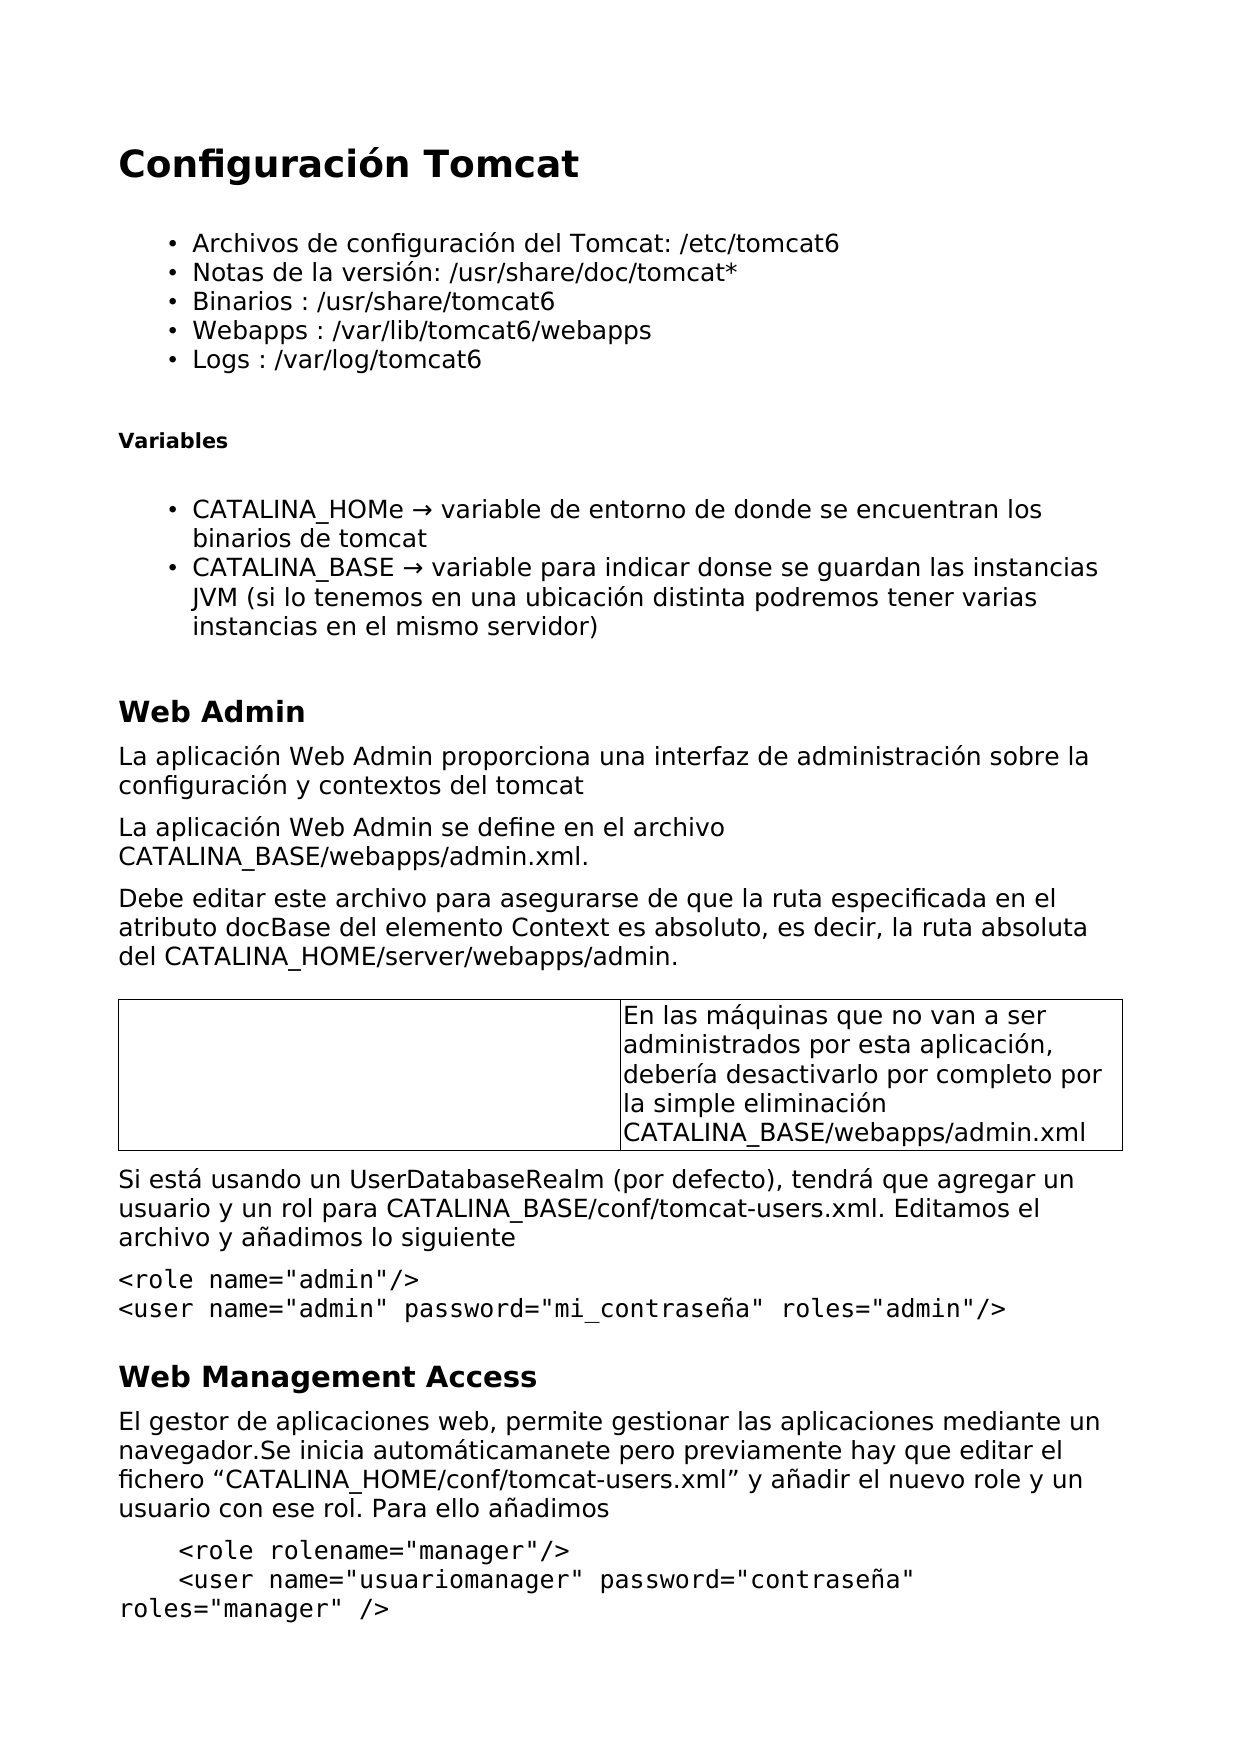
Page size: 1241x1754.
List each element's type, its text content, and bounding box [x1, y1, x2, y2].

text <role name="admin"/> <user name="admin" password="mi_contraseña" roles="admin"/> [118, 1265, 1122, 1323]
subtitle Web Management Access [118, 1360, 1122, 1394]
list Archivos de configuración del Tomcat: /etc/tomcat6 [177, 229, 1122, 258]
text Si está usando un UserDatabaseRealm (por defecto), tendrá que agregar un usuario y un rol para CATALINA_BASE/conf/tomcat-users.xml. Editamos el archivo y añadimos lo siguiente [118, 1165, 1122, 1253]
table_header En las máquinas que no van a ser administrados por esta aplicación, debería desactivarlo por completo por la simple eliminación CATALINA_BASE/webapps/admin.xml [621, 1000, 1122, 1150]
list Logs : /var/log/tomcat6 [177, 345, 1122, 374]
text Debe editar este archivo para asegurarse de que la ruta especificada en el atributo docBase del elemento Context es absoluto, es decir, la ruta absoluta del CATALINA_HOME/server/webapps/admin. [118, 884, 1122, 971]
text ﻿<role rolename="manager"/> <user name="usuariomanager" password="contraseña" roles="manager" /> [118, 1536, 1122, 1623]
text El gestor de aplicaciones web, permite gestionar las aplicaciones mediante un navegador.Se inicia automáticamanete pero previamente hay que editar el fichero “CATALINA_HOME/conf/tomcat-users.xml” y añadir el nuevo role y un usuario con ese rol. Para ello añadimos [118, 1407, 1122, 1523]
text La aplicación Web Admin proporciona una interfaz de administración sobre la configuración y contextos del tomcat [118, 742, 1122, 800]
list CATALINA_HOMe → variable de entorno de donde se encuentran los binarios de tomcat [177, 495, 1122, 554]
list CATALINA_BASE → variable para indicar donse se guardan las instancias JVM (si lo tenemos en una ubicación distinta podremos tener varias instancias en el mismo servidor) [177, 554, 1122, 641]
list Webapps : /var/lib/tomcat6/webapps [177, 316, 1122, 345]
list Binarios : /usr/share/tomcat6 [177, 287, 1122, 316]
subtitle Variables [118, 429, 1122, 453]
text La aplicación Web Admin se define en el archivo CATALINA_BASE/webapps/admin.xml. [118, 813, 1122, 871]
subtitle Configuración Tomcat [118, 143, 1122, 187]
table_header [119, 1000, 620, 1150]
list Notas de la versión: ﻿/usr/share/doc/tomcat* [177, 258, 1122, 287]
subtitle Web Admin [118, 696, 1122, 729]
